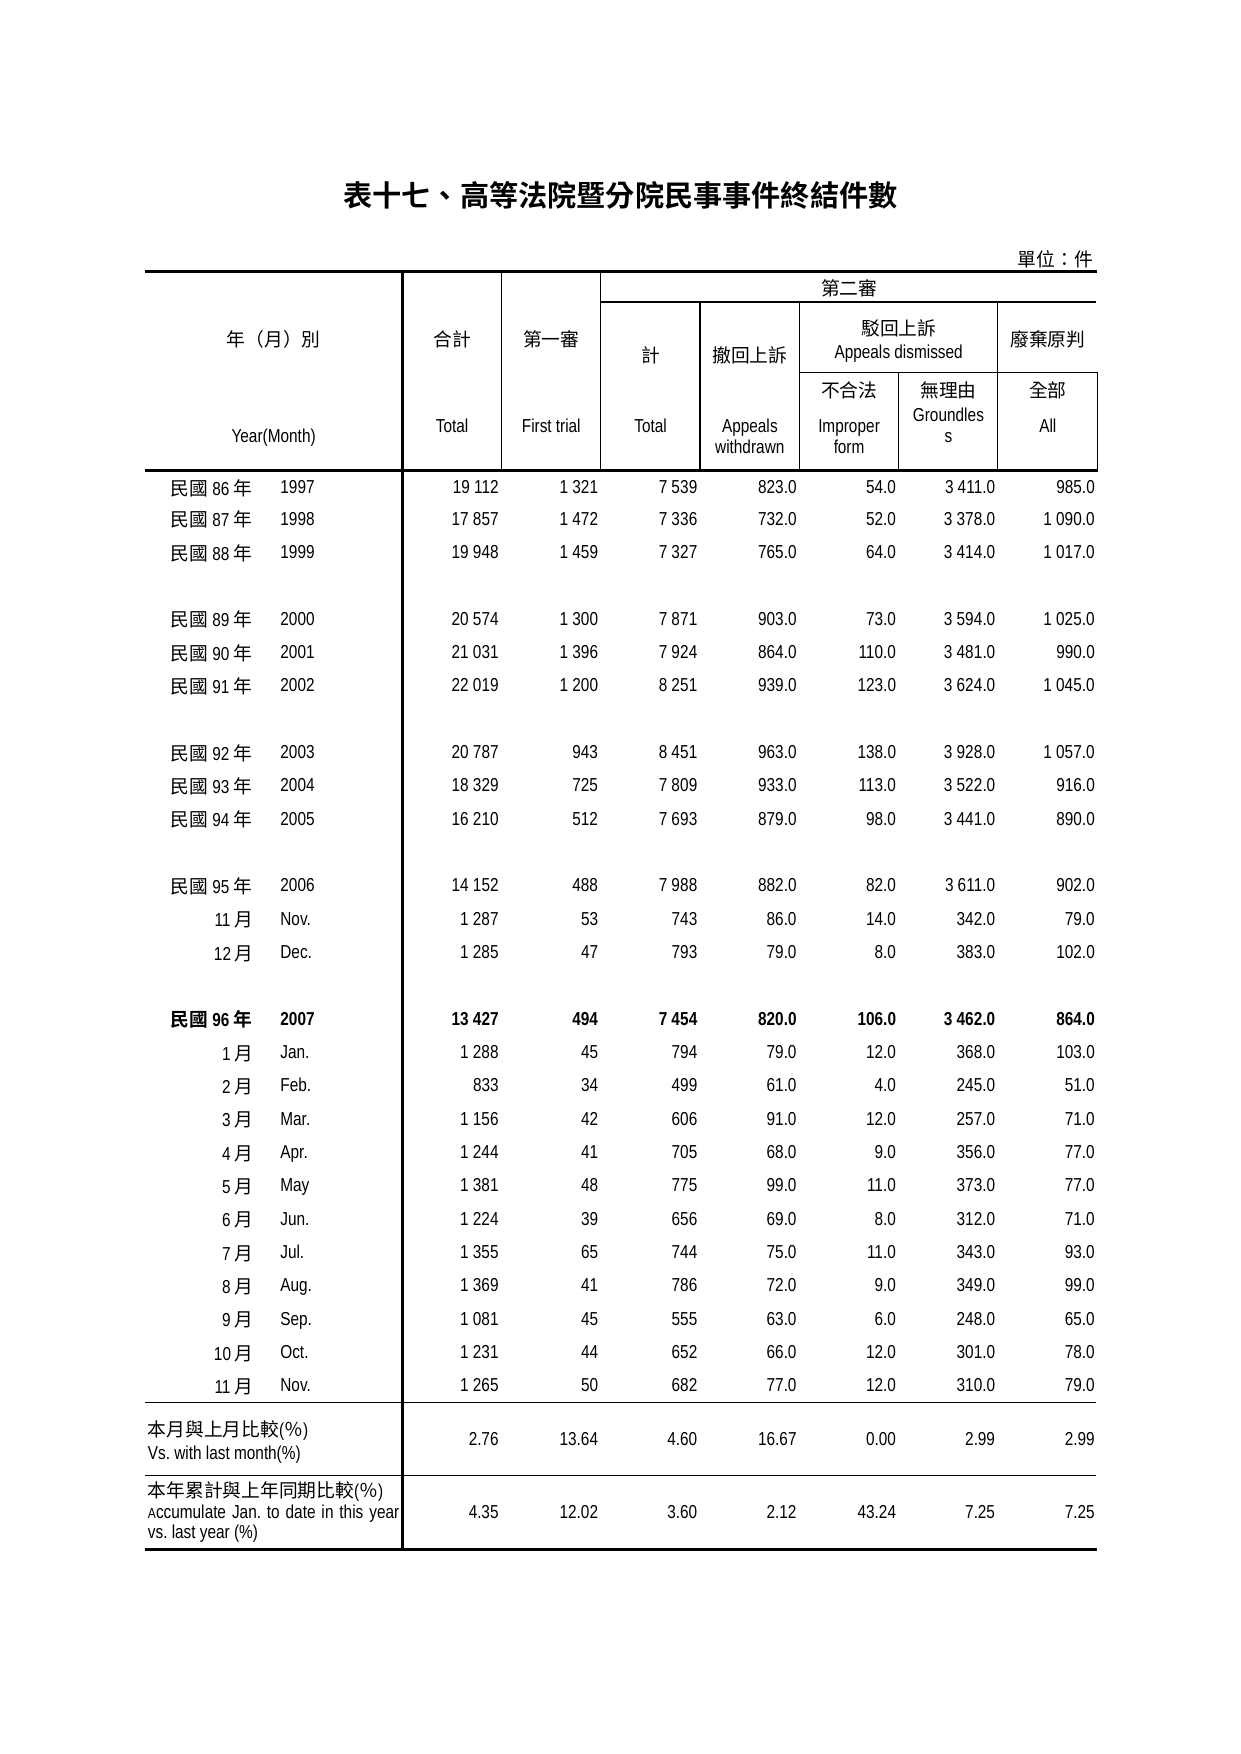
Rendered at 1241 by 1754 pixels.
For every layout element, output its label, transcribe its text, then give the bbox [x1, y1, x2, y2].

table_cell 16 210 [404, 802, 501, 835]
table_cell 2003 [277, 735, 401, 768]
table_cell 民國 88年 [145, 535, 277, 568]
table_cell 12.02 [501, 1476, 601, 1548]
table_cell 2005 [277, 802, 401, 835]
table_cell 計 [601, 303, 699, 403]
table_cell 963.0 [700, 735, 799, 768]
table_cell 864.0 [998, 1002, 1097, 1035]
table_cell 12.0 [799, 1102, 898, 1135]
table_cell 66.0 [700, 1335, 799, 1368]
table_cell 撤回上訴 [701, 303, 799, 403]
table_cell 77.0 [998, 1169, 1097, 1202]
table_cell 2.76 [404, 1403, 501, 1475]
table_cell 41 [501, 1269, 601, 1302]
table_cell 79.0 [998, 902, 1097, 935]
table_cell 43.24 [799, 1476, 898, 1548]
table_cell 8 251 [601, 669, 700, 702]
table_cell 7 809 [601, 769, 700, 802]
table_cell Nov. [277, 902, 401, 935]
table_cell 1 224 [404, 1202, 501, 1235]
table_cell 373.0 [899, 1169, 998, 1202]
table_cell [404, 969, 501, 1002]
table_cell 494 [501, 1002, 601, 1035]
table_cell [145, 835, 277, 868]
table_cell [501, 969, 601, 1002]
table_cell 20 574 [404, 602, 501, 635]
table_cell 1 244 [404, 1135, 501, 1168]
table_cell 1月 [145, 1035, 277, 1068]
table_cell [277, 969, 401, 1002]
table_cell [145, 969, 277, 1002]
table_cell 3 928.0 [899, 735, 998, 768]
table_cell 882.0 [700, 869, 799, 902]
table_cell [277, 835, 401, 868]
table_cell Nov. [277, 1369, 401, 1402]
table_cell 民國 91年 [145, 669, 277, 702]
table_cell [899, 835, 998, 868]
table_cell 41 [501, 1135, 601, 1168]
table_cell [404, 569, 501, 602]
table_cell 864.0 [700, 635, 799, 668]
table_cell 555 [601, 1302, 700, 1335]
table_cell 34 [501, 1069, 601, 1102]
table_cell 3 411.0 [899, 472, 998, 502]
table_cell [601, 969, 700, 1002]
table_cell 6月 [145, 1202, 277, 1235]
table_cell 91.0 [700, 1102, 799, 1135]
table_cell 356.0 [899, 1135, 998, 1168]
table_cell 11月 [145, 1369, 277, 1402]
table_cell 民國 96年 [145, 1002, 277, 1035]
table_cell 7 539 [601, 472, 700, 502]
table_header 第一審 [502, 273, 600, 403]
table_cell 45 [501, 1035, 601, 1068]
table_cell Year(Month) [145, 404, 401, 468]
table_cell [277, 569, 401, 602]
table_cell 1 396 [501, 635, 601, 668]
table_cell 2006 [277, 869, 401, 902]
table_cell [998, 969, 1097, 1002]
table_cell 11.0 [799, 1169, 898, 1202]
table_cell 656 [601, 1202, 700, 1235]
table_cell 7.25 [998, 1475, 1097, 1548]
table_cell 71.0 [998, 1102, 1097, 1135]
table_cell 無理由 [899, 373, 997, 403]
table_cell 985.0 [998, 472, 1097, 502]
table_cell 6.0 [799, 1302, 898, 1335]
table_cell 本年累計與上年同期比較(％) Accumulate Jan. to date in this year vs. last year (%) [145, 1476, 401, 1548]
table_cell 939.0 [700, 669, 799, 702]
table_cell [899, 569, 998, 602]
table_cell 301.0 [899, 1335, 998, 1368]
table_cell 1 355 [404, 1235, 501, 1268]
table_cell 3 414.0 [899, 535, 998, 568]
table_cell All [998, 404, 1097, 468]
table_cell 248.0 [899, 1302, 998, 1335]
table_cell [799, 569, 898, 602]
table_cell 775 [601, 1169, 700, 1202]
table_cell 18 329 [404, 769, 501, 802]
table_cell 8 451 [601, 735, 700, 768]
table_cell 3 378.0 [899, 502, 998, 535]
table_cell 786 [601, 1269, 700, 1302]
table_cell Jun. [277, 1202, 401, 1235]
table_cell 732.0 [700, 502, 799, 535]
table_cell [145, 569, 277, 602]
table_cell 50 [501, 1369, 601, 1402]
table_cell 12.0 [799, 1335, 898, 1368]
table_cell 廢棄原判 [998, 301, 1097, 372]
table_cell 47 [501, 935, 601, 968]
table_cell 7月 [145, 1235, 277, 1268]
table_cell [145, 702, 277, 735]
table_cell [601, 702, 700, 735]
table_cell 1 369 [404, 1269, 501, 1302]
table_cell 68.0 [700, 1135, 799, 1168]
table_cell 368.0 [899, 1035, 998, 1068]
table_cell 4.0 [799, 1069, 898, 1102]
table_cell 12月 [145, 935, 277, 968]
table_cell 14 152 [404, 869, 501, 902]
table_header 合計 [404, 273, 501, 403]
table_cell 7 327 [601, 535, 700, 568]
table_cell 488 [501, 869, 601, 902]
table_cell 1 081 [404, 1302, 501, 1335]
table_cell Total [601, 404, 699, 468]
table_cell 1 090.0 [998, 502, 1097, 535]
table_cell 3 522.0 [899, 769, 998, 802]
table_cell 16.67 [700, 1403, 799, 1475]
table_cell 民國 95年 [145, 869, 277, 902]
table_cell 4.60 [601, 1403, 700, 1475]
table_cell 1 459 [501, 535, 601, 568]
table_cell [404, 702, 501, 735]
table_cell 1 045.0 [998, 669, 1097, 702]
table_cell 794 [601, 1035, 700, 1068]
table_cell Groundless [899, 404, 997, 468]
table_cell Jul. [277, 1235, 401, 1268]
table_cell Dec. [277, 935, 401, 968]
table_cell 13 427 [404, 1002, 501, 1035]
table_cell [799, 969, 898, 1002]
table_cell 0.00 [799, 1403, 898, 1475]
table_cell [501, 835, 601, 868]
table_cell 1 156 [404, 1102, 501, 1135]
table_cell [501, 702, 601, 735]
table_cell 2004 [277, 769, 401, 802]
table_cell 990.0 [998, 635, 1097, 668]
table_cell 7 871 [601, 602, 700, 635]
table_cell 12.0 [799, 1035, 898, 1068]
table_cell 1 231 [404, 1335, 501, 1368]
table_cell 79.0 [700, 935, 799, 968]
table_cell [404, 835, 501, 868]
table_cell 916.0 [998, 769, 1097, 802]
table_cell [998, 835, 1097, 868]
table_cell 890.0 [998, 802, 1097, 835]
table_cell 9.0 [799, 1135, 898, 1168]
table_cell 1 288 [404, 1035, 501, 1068]
table_cell 902.0 [998, 869, 1097, 902]
table_cell [899, 969, 998, 1002]
table_cell 3.60 [601, 1476, 700, 1548]
table_cell 44 [501, 1335, 601, 1368]
table_cell 793 [601, 935, 700, 968]
table_cell 19 948 [404, 535, 501, 568]
table_cell 7 924 [601, 635, 700, 668]
table_cell 42 [501, 1102, 601, 1135]
table_cell 99.0 [998, 1269, 1097, 1302]
table_cell 1 200 [501, 669, 601, 702]
table_cell 53 [501, 902, 601, 935]
table_cell 不合法 [800, 373, 898, 403]
table_cell 512 [501, 802, 601, 835]
table_cell 75.0 [700, 1235, 799, 1268]
table_cell 2.12 [700, 1476, 799, 1548]
table_cell Apr. [277, 1135, 401, 1168]
table_cell 349.0 [899, 1269, 998, 1302]
table_cell [899, 702, 998, 735]
table_cell [501, 569, 601, 602]
table_cell 1 472 [501, 502, 601, 535]
table_cell 744 [601, 1235, 700, 1268]
table_cell 52.0 [799, 502, 898, 535]
table_cell 10月 [145, 1335, 277, 1368]
table_cell 5月 [145, 1169, 277, 1202]
table_cell 全部 [998, 373, 1097, 403]
table_cell 1 265 [404, 1369, 501, 1402]
table_cell 1 287 [404, 902, 501, 935]
table_cell 9.0 [799, 1269, 898, 1302]
table_cell 606 [601, 1102, 700, 1135]
table_cell 833 [404, 1069, 501, 1102]
table_cell Feb. [277, 1069, 401, 1102]
table_header 第二審 [601, 273, 1097, 301]
table_cell Appeals withdrawn [701, 404, 799, 468]
table_cell 933.0 [700, 769, 799, 802]
table_cell 13.64 [501, 1403, 601, 1475]
table_cell 12.0 [799, 1369, 898, 1402]
table_cell Improper form [800, 404, 898, 468]
table_cell 11月 [145, 902, 277, 935]
table_cell 943 [501, 735, 601, 768]
table_cell 本月與上月比較(％) Vs. with last month(%) [145, 1403, 401, 1475]
table_cell 2007 [277, 1002, 401, 1035]
table_cell 820.0 [700, 1002, 799, 1035]
table_cell First trial [502, 404, 600, 468]
text 表十七、高等法院暨分院民事事件終結件數 [148, 183, 1092, 212]
table_cell 民國 93年 [145, 769, 277, 802]
table_cell 77.0 [700, 1369, 799, 1402]
table_cell 3 481.0 [899, 635, 998, 668]
table_cell 7 693 [601, 802, 700, 835]
table_cell 1 300 [501, 602, 601, 635]
table_cell 99.0 [700, 1169, 799, 1202]
table_cell 63.0 [700, 1302, 799, 1335]
table_cell 7 454 [601, 1002, 700, 1035]
table_cell 4月 [145, 1135, 277, 1168]
table_cell 民國 92年 [145, 735, 277, 768]
table_cell [799, 702, 898, 735]
table_cell 2001 [277, 635, 401, 668]
table_cell 343.0 [899, 1235, 998, 1268]
table_cell 3月 [145, 1102, 277, 1135]
table_cell 1 321 [501, 472, 601, 502]
table_cell 22 019 [404, 669, 501, 702]
table_cell 110.0 [799, 635, 898, 668]
table_cell 3 611.0 [899, 869, 998, 902]
table_cell 民國 86年 [145, 472, 277, 502]
table_cell [700, 835, 799, 868]
table_cell 11.0 [799, 1235, 898, 1268]
table_cell 1998 [277, 502, 401, 535]
table_cell 682 [601, 1369, 700, 1402]
table_cell 499 [601, 1069, 700, 1102]
table_cell 342.0 [899, 902, 998, 935]
table_cell 39 [501, 1202, 601, 1235]
table_cell [700, 969, 799, 1002]
table_cell 3 594.0 [899, 602, 998, 635]
table_cell 245.0 [899, 1069, 998, 1102]
table_cell 69.0 [700, 1202, 799, 1235]
table_cell Mar. [277, 1102, 401, 1135]
table_cell 77.0 [998, 1135, 1097, 1168]
table_cell 879.0 [700, 802, 799, 835]
table_cell 9月 [145, 1302, 277, 1335]
table_cell 3 624.0 [899, 669, 998, 702]
table_cell 102.0 [998, 935, 1097, 968]
table_cell Jan. [277, 1035, 401, 1068]
table_cell 民國 90年 [145, 635, 277, 668]
table_cell 駁回上訴 Appeals dismissed [800, 303, 997, 372]
table_cell 3 441.0 [899, 802, 998, 835]
table_cell May [277, 1169, 401, 1202]
table_cell 2002 [277, 669, 401, 702]
table_cell 1 285 [404, 935, 501, 968]
table_cell 7 336 [601, 502, 700, 535]
table_cell 1999 [277, 535, 401, 568]
table_cell 823.0 [700, 472, 799, 502]
table_cell 7.25 [899, 1476, 998, 1548]
table_cell 61.0 [700, 1069, 799, 1102]
table_cell [700, 569, 799, 602]
table_header 年（月）別 [145, 273, 401, 403]
table_cell 72.0 [700, 1269, 799, 1302]
table_cell 1997 [277, 472, 401, 502]
table_cell 48 [501, 1169, 601, 1202]
table_cell 725 [501, 769, 601, 802]
table_cell 1 057.0 [998, 735, 1097, 768]
table_cell 2000 [277, 602, 401, 635]
table_cell 7 988 [601, 869, 700, 902]
table_cell 20 787 [404, 735, 501, 768]
table_cell 3 462.0 [899, 1002, 998, 1035]
table_cell 383.0 [899, 935, 998, 968]
table_cell 2.99 [899, 1403, 998, 1475]
table_cell 257.0 [899, 1102, 998, 1135]
text 單位：件 [148, 251, 1092, 270]
table_cell 903.0 [700, 602, 799, 635]
table_cell [601, 835, 700, 868]
table_cell 65 [501, 1235, 601, 1268]
table_cell 1 025.0 [998, 602, 1097, 635]
table_cell 民國 89年 [145, 602, 277, 635]
table_cell 65.0 [998, 1302, 1097, 1335]
table_cell 17 857 [404, 502, 501, 535]
table_cell 21 031 [404, 635, 501, 668]
table_cell [998, 702, 1097, 735]
table_cell 2月 [145, 1069, 277, 1102]
table_cell [998, 569, 1097, 602]
table_cell 79.0 [998, 1369, 1097, 1402]
table_cell 1 381 [404, 1169, 501, 1202]
table_cell 民國 94年 [145, 802, 277, 835]
table_cell Aug. [277, 1269, 401, 1302]
table_cell Total [404, 404, 501, 468]
table_cell 79.0 [700, 1035, 799, 1068]
table_cell 8.0 [799, 1202, 898, 1235]
table_cell [277, 702, 401, 735]
table_cell 705 [601, 1135, 700, 1168]
table_cell [601, 569, 700, 602]
table_cell 82.0 [799, 869, 898, 902]
table_cell 765.0 [700, 535, 799, 568]
table_cell 45 [501, 1302, 601, 1335]
table_cell 103.0 [998, 1035, 1097, 1068]
table_cell [700, 702, 799, 735]
table_cell 71.0 [998, 1202, 1097, 1235]
table_cell 312.0 [899, 1202, 998, 1235]
table_cell 14.0 [799, 902, 898, 935]
table_cell 138.0 [799, 735, 898, 768]
table_cell 4.35 [404, 1476, 501, 1548]
table_cell 86.0 [700, 902, 799, 935]
table_cell 652 [601, 1335, 700, 1368]
table_cell 民國 87年 [145, 502, 277, 535]
table_cell 310.0 [899, 1369, 998, 1402]
table_cell Oct. [277, 1335, 401, 1368]
table_cell 1 017.0 [998, 535, 1097, 568]
table_cell 106.0 [799, 1002, 898, 1035]
table_cell 98.0 [799, 802, 898, 835]
table_cell Sep. [277, 1302, 401, 1335]
table_cell 73.0 [799, 602, 898, 635]
table_cell 64.0 [799, 535, 898, 568]
table_cell [799, 835, 898, 868]
table_cell 78.0 [998, 1335, 1097, 1368]
table_cell 8月 [145, 1269, 277, 1302]
table_cell 8.0 [799, 935, 898, 968]
table_cell 54.0 [799, 472, 898, 502]
table_cell 113.0 [799, 769, 898, 802]
table_cell 123.0 [799, 669, 898, 702]
table_cell 19 112 [404, 472, 501, 502]
table_cell 743 [601, 902, 700, 935]
table_cell 93.0 [998, 1235, 1097, 1268]
table_cell 51.0 [998, 1069, 1097, 1102]
table_cell 2.99 [998, 1402, 1097, 1475]
